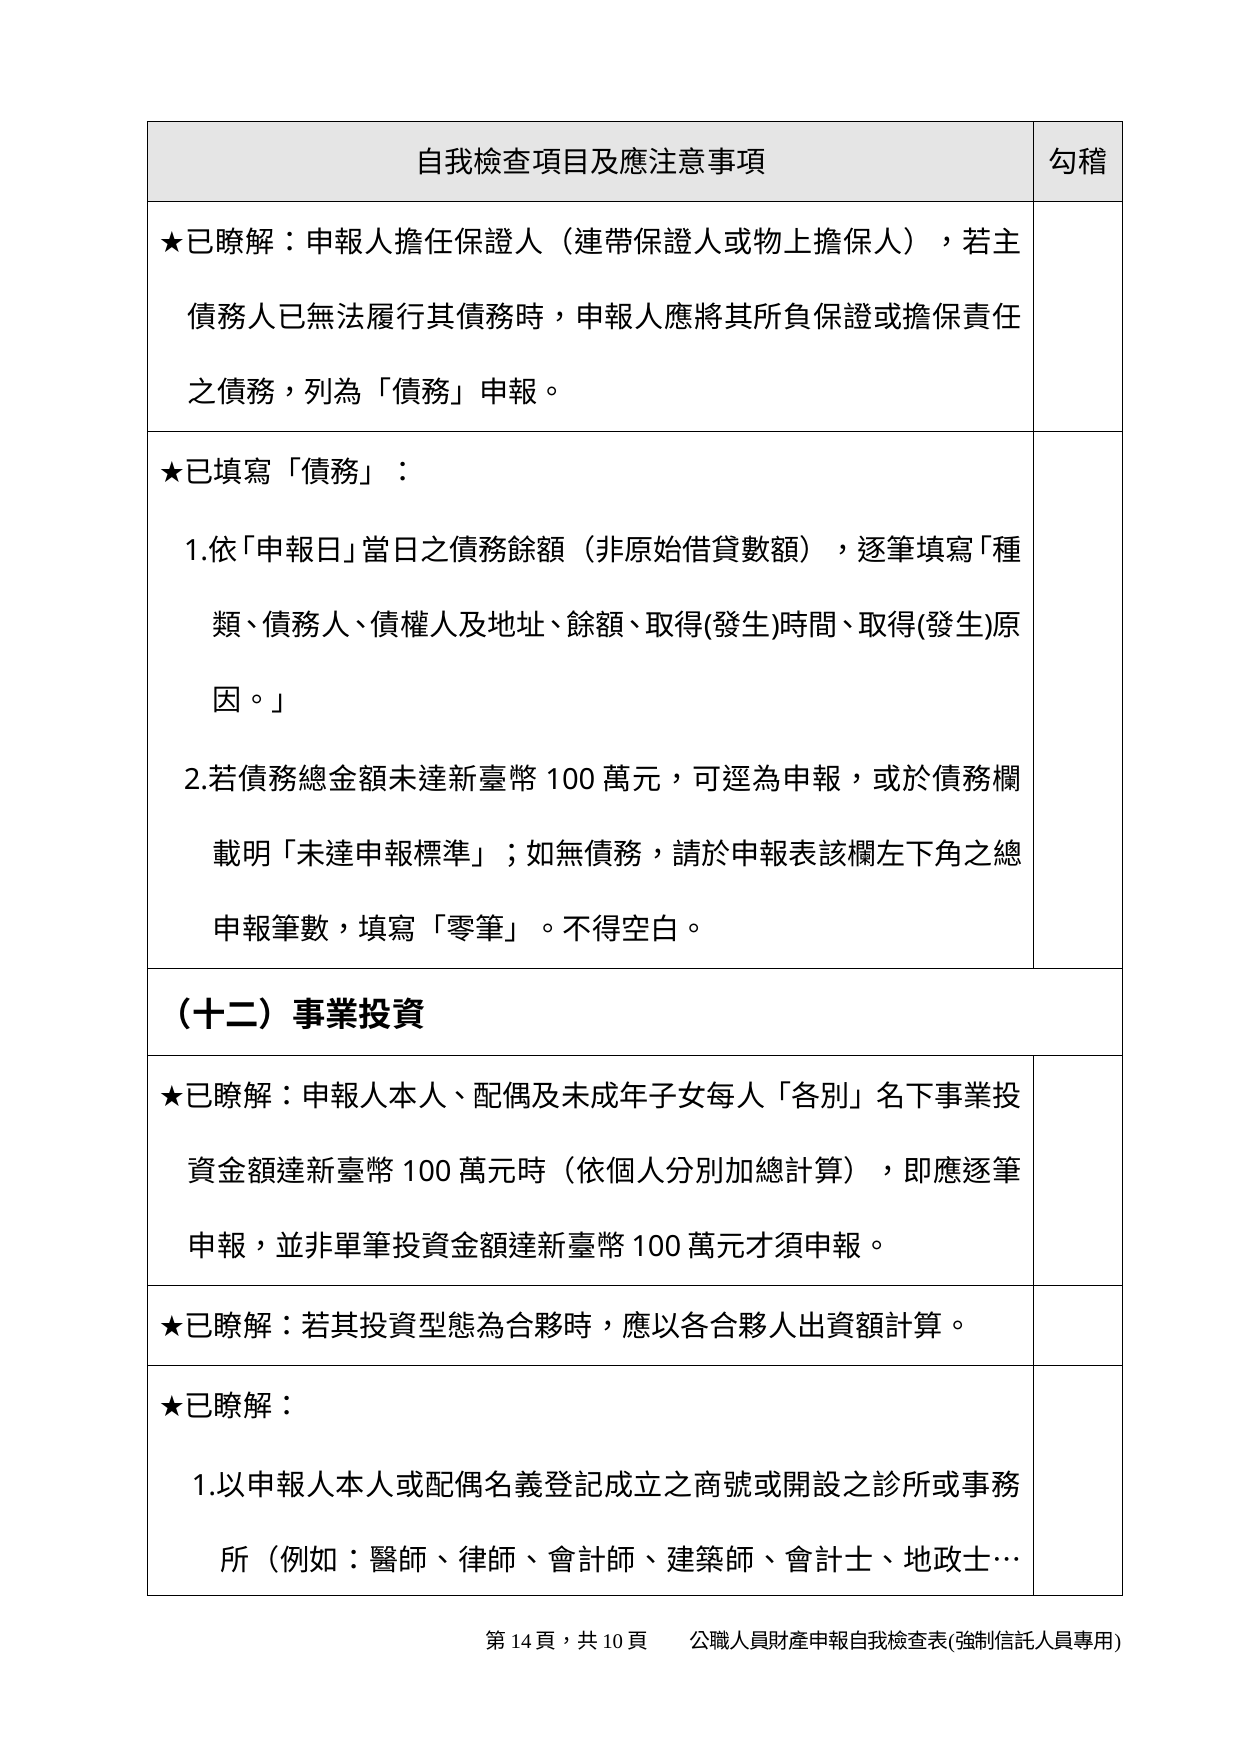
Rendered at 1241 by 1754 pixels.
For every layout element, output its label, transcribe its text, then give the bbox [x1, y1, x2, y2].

table_cell ★已瞭解：申報人本人、配偶及未成年子女每人「各別」名下事業投資金額達新臺幣100萬元時（依個人分別加總計算），即應逐筆申報，並非單筆投資金額達新臺幣100萬元才須申報。 [148, 1056, 1033, 1285]
table_cell [1034, 1366, 1122, 1595]
table_cell ★已瞭解：申報人擔任保證人（連帶保證人或物上擔保人），若主債務人已無法履行其債務時，申報人應將其所負保證或擔保責任之債務，列為「債務」申報。 [148, 202, 1033, 431]
table_cell [1034, 1056, 1122, 1285]
table_cell （十二）事業投資 [148, 969, 1122, 1055]
table_cell ★已瞭解：若其投資型態為合夥時，應以各合夥人出資額計算。 [148, 1286, 1033, 1365]
table_cell [1034, 432, 1122, 968]
table_cell ★已瞭解： 1.以申報人本人或配偶名義登記成立之商號或開設之診所或事務所（例如：醫師、律師、會計師、建築師、會計士、地政士… [148, 1366, 1033, 1595]
table_cell [1034, 1286, 1122, 1365]
table_cell ★已填寫「債務」： 1.依「申報日」當日之債務餘額（非原始借貸數額），逐筆填寫「種類、債務人、債權人及地址、餘額、取得(發生)時間、取得(發生)原因。」 2.若債務總金額未達新臺幣100萬元，可逕為申報，或於債務欄載明「未達申報標準」；如無債務，請於申報表該欄左下角之總申報筆數，填寫「零筆」。不得空白。 [148, 432, 1033, 968]
table_cell [1034, 202, 1122, 431]
table_header 勾稽 [1034, 122, 1122, 201]
table_header 自我檢查項目及應注意事項 [148, 122, 1033, 201]
